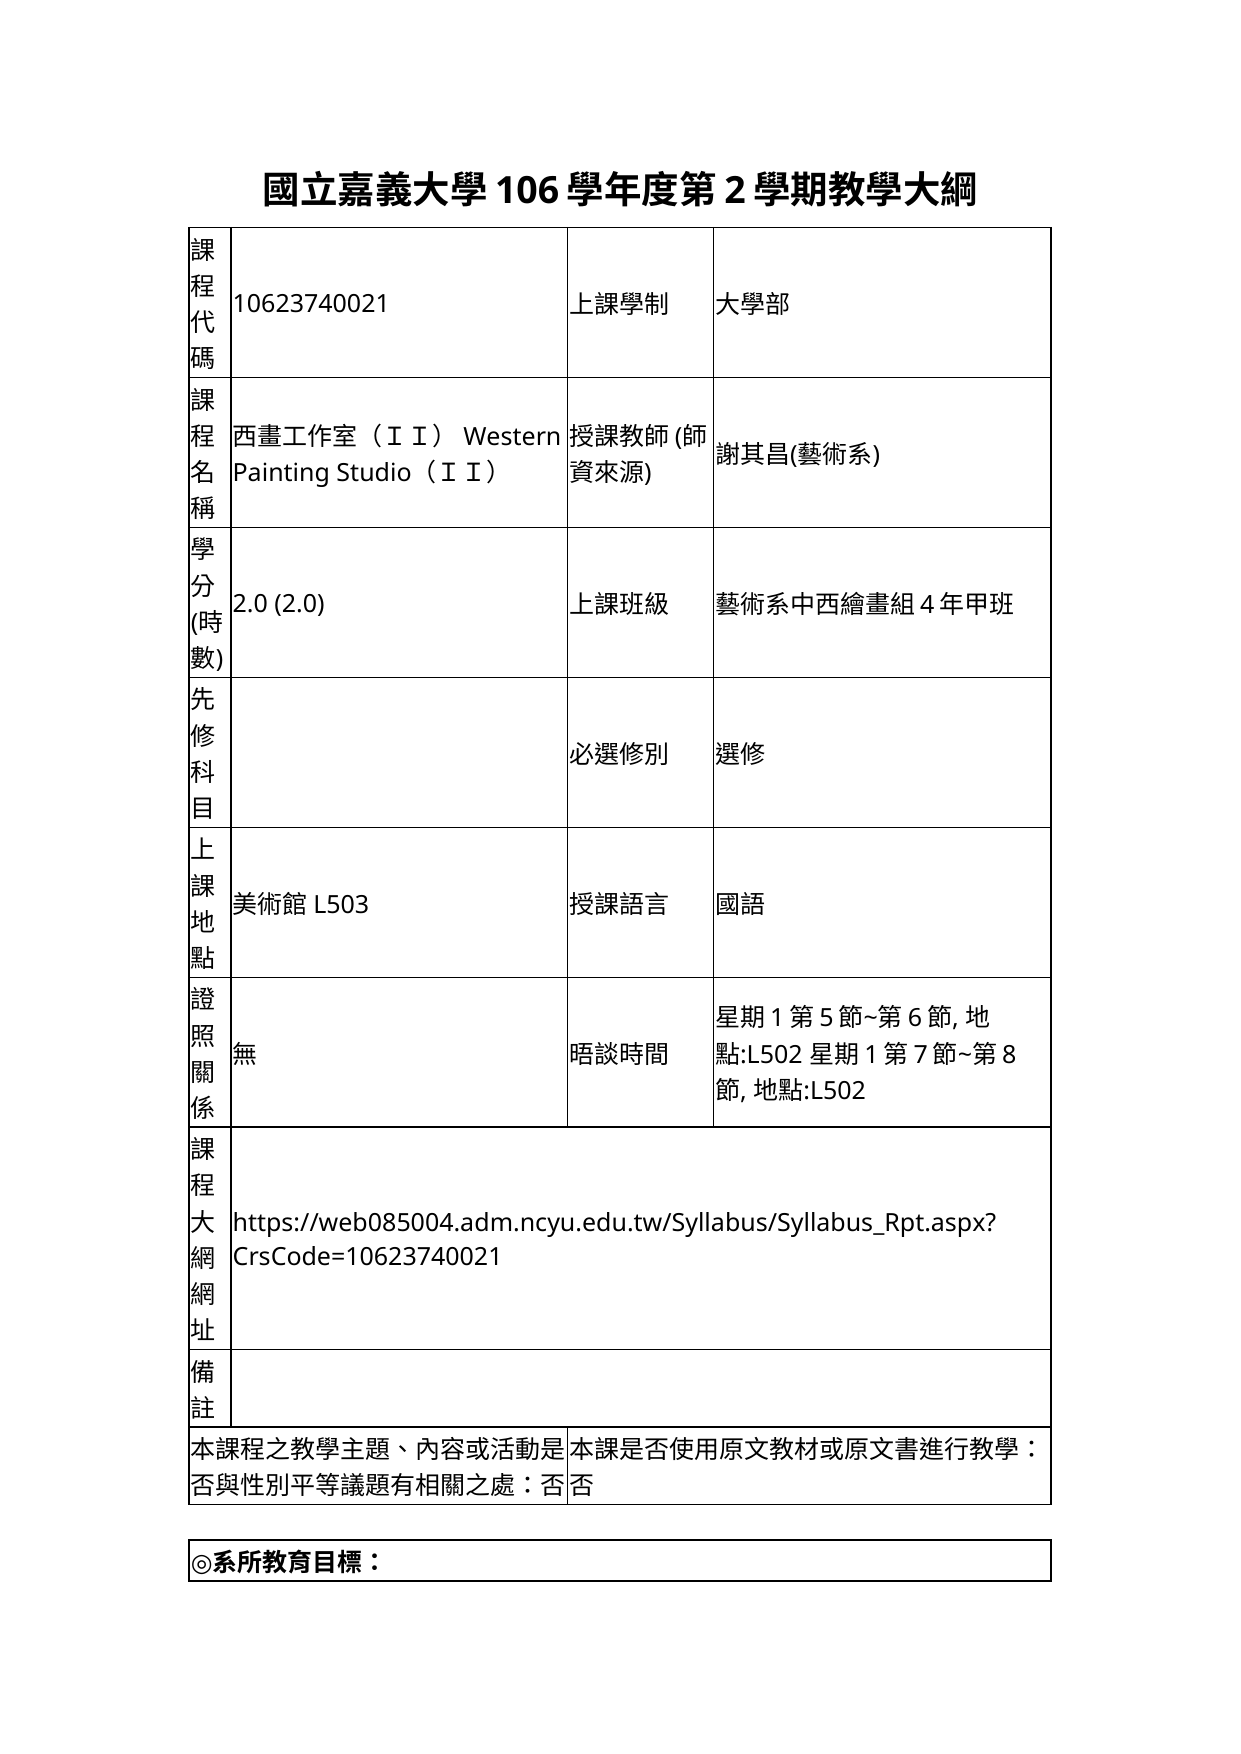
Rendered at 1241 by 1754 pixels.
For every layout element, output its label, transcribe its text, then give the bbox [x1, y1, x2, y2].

table_header 大學部 [714, 228, 1050, 377]
table_cell 謝其昌(藝術系) [714, 378, 1050, 527]
table_cell 上課地點 [190, 828, 230, 976]
table_cell 先修科目 [190, 678, 230, 826]
table_header 10623740021 [232, 228, 567, 377]
table_cell 證照關係 [190, 978, 230, 1126]
table_cell 本課程之教學主題、內容或活動是否與性別平等議題有相關之處：否 [190, 1428, 567, 1503]
table_header ◎系所教育目標： [190, 1541, 1050, 1580]
table_cell 授課語言 [568, 828, 713, 976]
table_cell 課程名稱 [190, 378, 230, 527]
table_cell 備 註 [190, 1350, 230, 1426]
table_cell 選修 [714, 678, 1050, 826]
table_cell [232, 678, 567, 826]
table_cell 美術館 L503 [232, 828, 567, 976]
table_cell [232, 1350, 1050, 1426]
table_header 上課學制 [568, 228, 713, 377]
subtitle 國立嘉義大學106學年度第2學期教學大綱 [187, 160, 1053, 215]
table_cell 必選修別 [568, 678, 713, 826]
table_cell 2.0 (2.0) [232, 528, 567, 677]
table_cell 課程大網網址 [190, 1128, 230, 1349]
table_cell https://web085004.adm.ncyu.edu.tw/Syllabus/Syllabus_Rpt.aspx?CrsCode=10623740021 [232, 1128, 1050, 1349]
table_cell 星期1第5節~第6節, 地點:L502 星期1第7節~第8節, 地點:L502 [714, 978, 1050, 1126]
table_cell 無 [232, 978, 567, 1126]
table_cell 晤談時間 [568, 978, 713, 1126]
table_cell 上課班級 [568, 528, 713, 677]
table_cell 授課教師 (師資來源) [568, 378, 713, 527]
table_cell 學分(時數) [190, 528, 230, 677]
table_header [188, 225, 1053, 1584]
table_cell 本課是否使用原文教材或原文書進行教學：否 [568, 1428, 1050, 1503]
table_cell 藝術系中西繪畫組4年甲班 [714, 528, 1050, 677]
table_cell 國語 [714, 828, 1050, 976]
table_cell 西畫工作室（ＩＩ） Western Painting Studio（ＩＩ） [232, 378, 567, 527]
table_header 課程代碼 [190, 228, 230, 377]
